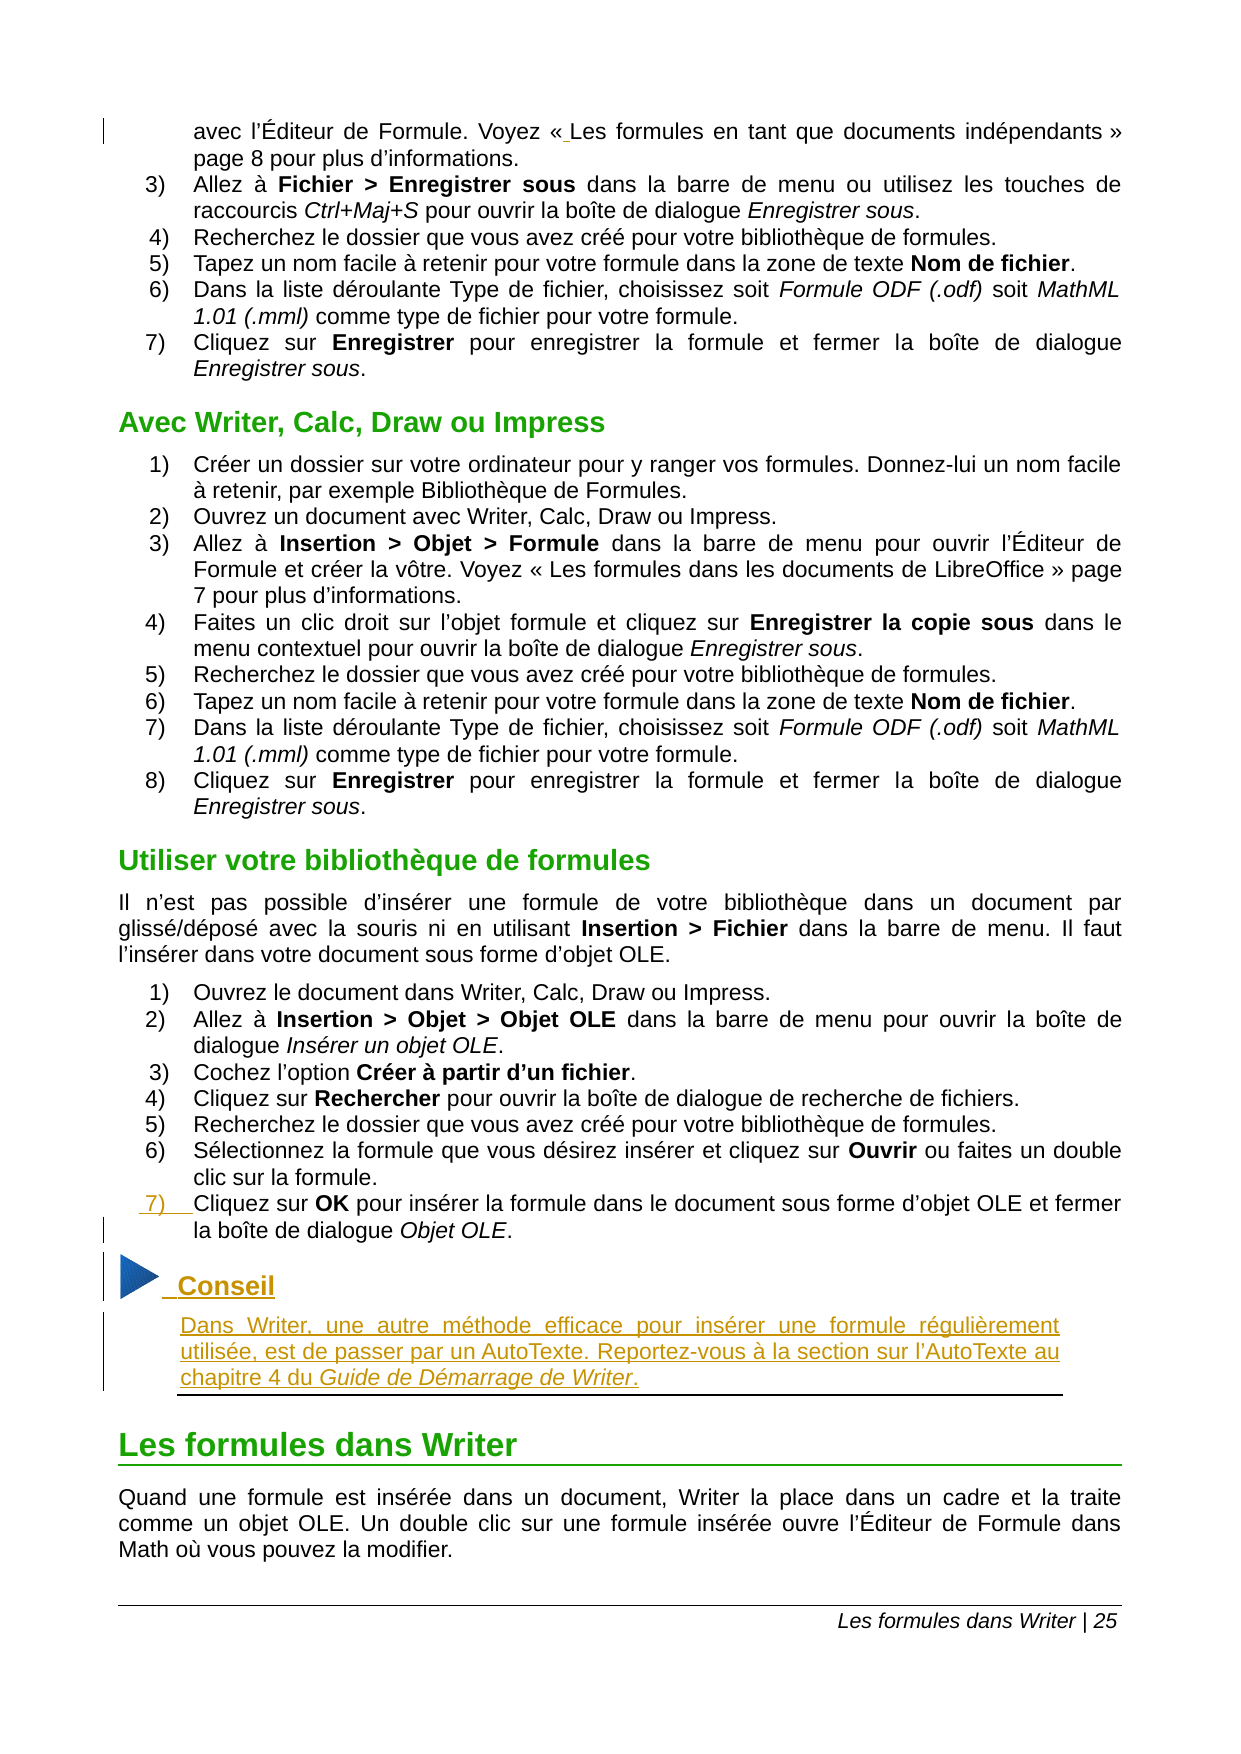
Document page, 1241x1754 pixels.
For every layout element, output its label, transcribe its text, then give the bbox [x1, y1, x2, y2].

subtitle Avec Writer, Calc, Draw ou Impress [118, 405, 1122, 439]
list Allez à Insertion > Objet > Objet OLE dans la barre de menu pour ouvrir la boîte de dialogue Insérer un objet OLE. [165, 1006, 1122, 1058]
list Faites un clic droit sur l’objet formule et cliquez sur Enregistrer la copie sous dans le menu contextuel pour ouvrir la boîte de dialogue Enregistrer sous. [165, 609, 1122, 661]
subtitle Les formules dans Writer [118, 1425, 1122, 1464]
subtitle Conseil [118, 1252, 1122, 1301]
list Cliquez sur OK pour insérer la formule dans le document sous forme d’objet OLE et fermer la boîte de dialogue Objet OLE. [165, 1190, 1122, 1243]
list Cliquez sur Enregistrer pour enregistrer la formule et fermer la boîte de dialogue Enregistrer sous. [165, 767, 1122, 819]
list Cliquez sur Enregistrer pour enregistrer la formule et fermer la boîte de dialogue Enregistrer sous. [165, 329, 1122, 382]
list Sélectionnez la formule que vous désirez insérer et cliquez sur Ouvrir ou faites un double clic sur la formule. [165, 1137, 1122, 1190]
list Recherchez le dossier que vous avez créé pour votre bibliothèque de formules. [169, 223, 1122, 250]
list Cochez l’option Créer à partir d’un fichier. [169, 1058, 1122, 1085]
list Allez à Fichier > Enregistrer sous dans la barre de menu ou utilisez les touches de raccourcis Ctrl+Maj+S pour ouvrir la boîte de dialogue Enregistrer sous. [165, 171, 1122, 223]
text Il n’est pas possible d’insérer une formule de votre bibliothèque dans un document par glissé/déposé avec la souris ni en utilisant Insertion > Fichier dans la barre de menu. Il faut l’insérer dans votre document sous forme d’objet OLE. [118, 888, 1122, 968]
list Créer un dossier sur votre ordinateur pour y ranger vos formules. Donnez-lui un nom facile à retenir, par exemple Bibliothèque de Formules. [169, 451, 1122, 503]
list Ouvrez un document avec Writer, Calc, Draw ou Impress. [169, 503, 1122, 530]
list Recherchez le dossier que vous avez créé pour votre bibliothèque de formules. [165, 661, 1122, 688]
text Dans Writer, une autre méthode efficace pour insérer une formule régulièrement utilisée, est de passer par un AutoTexte. Reportez-vous à la section sur l’AutoTexte au chapitre 4 du Guide de Démarrage de Writer. [177, 1309, 1063, 1394]
list Dans la liste déroulante Type de fichier, choisissez soit Formule ODF (.odf) soit MathML 1.01 (.mml) comme type de fichier pour votre formule. [165, 714, 1122, 767]
subtitle Utiliser votre bibliothèque de formules [118, 843, 1122, 877]
list Tapez un nom facile à retenir pour votre formule dans la zone de texte Nom de fichier. [165, 688, 1122, 714]
list Cliquez sur Rechercher pour ouvrir la boîte de dialogue de recherche de fichiers. [165, 1085, 1122, 1111]
list Recherchez le dossier que vous avez créé pour votre bibliothèque de formules. [165, 1111, 1122, 1137]
text Quand une formule est insérée dans un document, Writer la place dans un cadre et la traite comme un objet OLE. Un double clic sur une formule insérée ouvre l’Éditeur de Formule dans Math où vous pouvez la modifier. [118, 1483, 1122, 1563]
list Ouvrez le document dans Writer, Calc, Draw ou Impress. [169, 979, 1122, 1006]
list Allez à Insertion > Objet > Formule dans la barre de menu pour ouvrir l’Éditeur de Formule et créer la vôtre. Voyez « Les formules dans les documents de LibreOffice » page 7 pour plus d’informations. [169, 530, 1122, 609]
list Dans la liste déroulante Type de fichier, choisissez soit Formule ODF (.odf) soit MathML 1.01 (.mml) comme type de fichier pour votre formule. [169, 276, 1122, 329]
list avec l’Éditeur de Formule. Voyez « Les formules en tant que documents indépendants » page 8 pour plus d’informations. [165, 118, 1122, 171]
list Tapez un nom facile à retenir pour votre formule dans la zone de texte Nom de fichier. [169, 250, 1122, 276]
